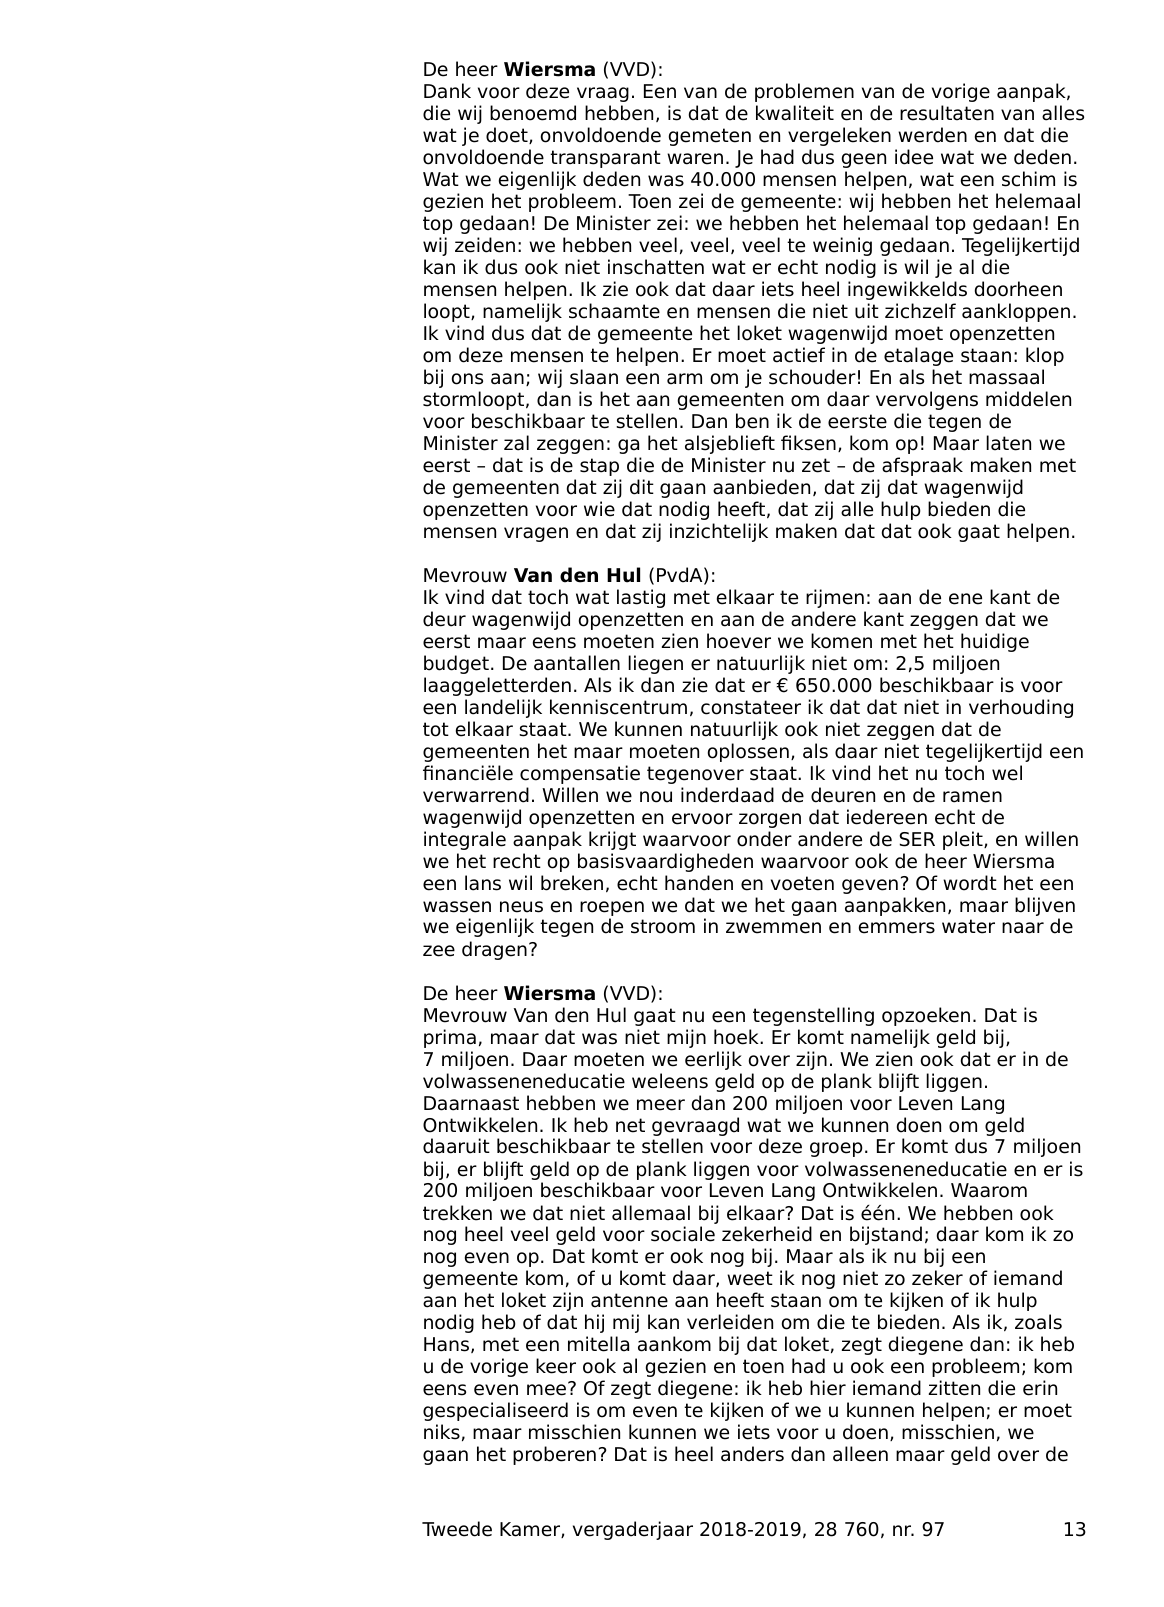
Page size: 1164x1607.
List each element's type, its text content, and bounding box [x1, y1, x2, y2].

text Dank voor deze vraag. Een van de problemen van de vorige aanpak, die wij benoemd hebben, is dat de kwaliteit en de resultaten van alles wat je doet, onvoldoende gemeten en vergeleken werden en dat die onvoldoende transparant waren. Je had dus geen idee wat we deden. Wat we eigenlijk deden was 40.000 mensen helpen, wat een schim is gezien het probleem. Toen zei de gemeente: wij hebben het helemaal top gedaan! De Minister zei: we hebben het helemaal top gedaan! En wij zeiden: we hebben veel, veel, veel te weinig gedaan. Tegelijkertijd kan ik dus ook niet inschatten wat er echt nodig is wil je al die mensen helpen. Ik zie ook dat daar iets heel ingewikkelds doorheen loopt, namelijk schaamte en mensen die niet uit zichzelf aankloppen. Ik vind dus dat de gemeente het loket wagenwijd moet openzetten om deze mensen te helpen. Er moet actief in de etalage staan: klop bij ons aan; wij slaan een arm om je schouder! En als het massaal stormloopt, dan is het aan gemeenten om daar vervolgens middelen voor beschikbaar te stellen. Dan ben ik de eerste die tegen de Minister zal zeggen: ga het alsjeblieft fiksen, kom op! Maar laten we eerst – dat is de stap die de Minister nu zet – de afspraak maken met de gemeenten dat zij dit gaan aanbieden, dat zij dat wagenwijd openzetten voor wie dat nodig heeft, dat zij alle hulp bieden die mensen vragen en dat zij inzichtelijk maken dat dat ook gaat helpen. [422, 81, 1087, 543]
text Ik vind dat toch wat lastig met elkaar te rijmen: aan de ene kant de deur wagenwijd openzetten en aan de andere kant zeggen dat we eerst maar eens moeten zien hoever we komen met het huidige budget. De aantallen liegen er natuurlijk niet om: 2,5 miljoen laaggeletterden. Als ik dan zie dat er € 650.000 beschikbaar is voor een landelijk kenniscentrum, constateer ik dat dat niet in verhouding tot elkaar staat. We kunnen natuurlijk ook niet zeggen dat de gemeenten het maar moeten oplossen, als daar niet tegelijkertijd een financiële compensatie tegenover staat. Ik vind het nu toch wel verwarrend. Willen we nou inderdaad de deuren en de ramen wagenwijd openzetten en ervoor zorgen dat iedereen echt de integrale aanpak krijgt waarvoor onder andere de SER pleit, en willen we het recht op basisvaardigheden waarvoor ook de heer Wiersma een lans wil breken, echt handen en voeten geven? Of wordt het een wassen neus en roepen we dat we het gaan aanpakken, maar blijven we eigenlijk tegen de stroom in zwemmen en emmers water naar de zee dragen? [422, 587, 1087, 960]
text Mevrouw Van den Hul (PvdA): [422, 565, 1087, 587]
text De heer Wiersma (VVD): [422, 59, 1087, 81]
text De heer Wiersma (VVD): [422, 983, 1087, 1004]
text Mevrouw Van den Hul gaat nu een tegenstelling opzoeken. Dat is prima, maar dat was niet mijn hoek. Er komt namelijk geld bij, 7 miljoen. Daar moeten we eerlijk over zijn. We zien ook dat er in de volwasseneneducatie weleens geld op de plank blijft liggen. Daarnaast hebben we meer dan 200 miljoen voor Leven Lang Ontwikkelen. Ik heb net gevraagd wat we kunnen doen om geld daaruit beschikbaar te stellen voor deze groep. Er komt dus 7 miljoen bij, er blijft geld op de plank liggen voor volwasseneneducatie en er is 200 miljoen beschikbaar voor Leven Lang Ontwikkelen. Waarom trekken we dat niet allemaal bij elkaar? Dat is één. We hebben ook nog heel veel geld voor sociale zekerheid en bijstand; daar kom ik zo nog even op. Dat komt er ook nog bij. Maar als ik nu bij een gemeente kom, of u komt daar, weet ik nog niet zo zeker of iemand aan het loket zijn antenne aan heeft staan om te kijken of ik hulp nodig heb of dat hij mij kan verleiden om die te bieden. Als ik, zoals Hans, met een mitella aankom bij dat loket, zegt diegene dan: ik heb u de vorige keer ook al gezien en toen had u ook een probleem; kom eens even mee? Of zegt diegene: ik heb hier iemand zitten die erin gespecialiseerd is om even te kijken of we u kunnen helpen; er moet niks, maar misschien kunnen we iets voor u doen, misschien, we gaan het proberen? Dat is heel anders dan alleen maar geld over de [422, 1004, 1087, 1466]
